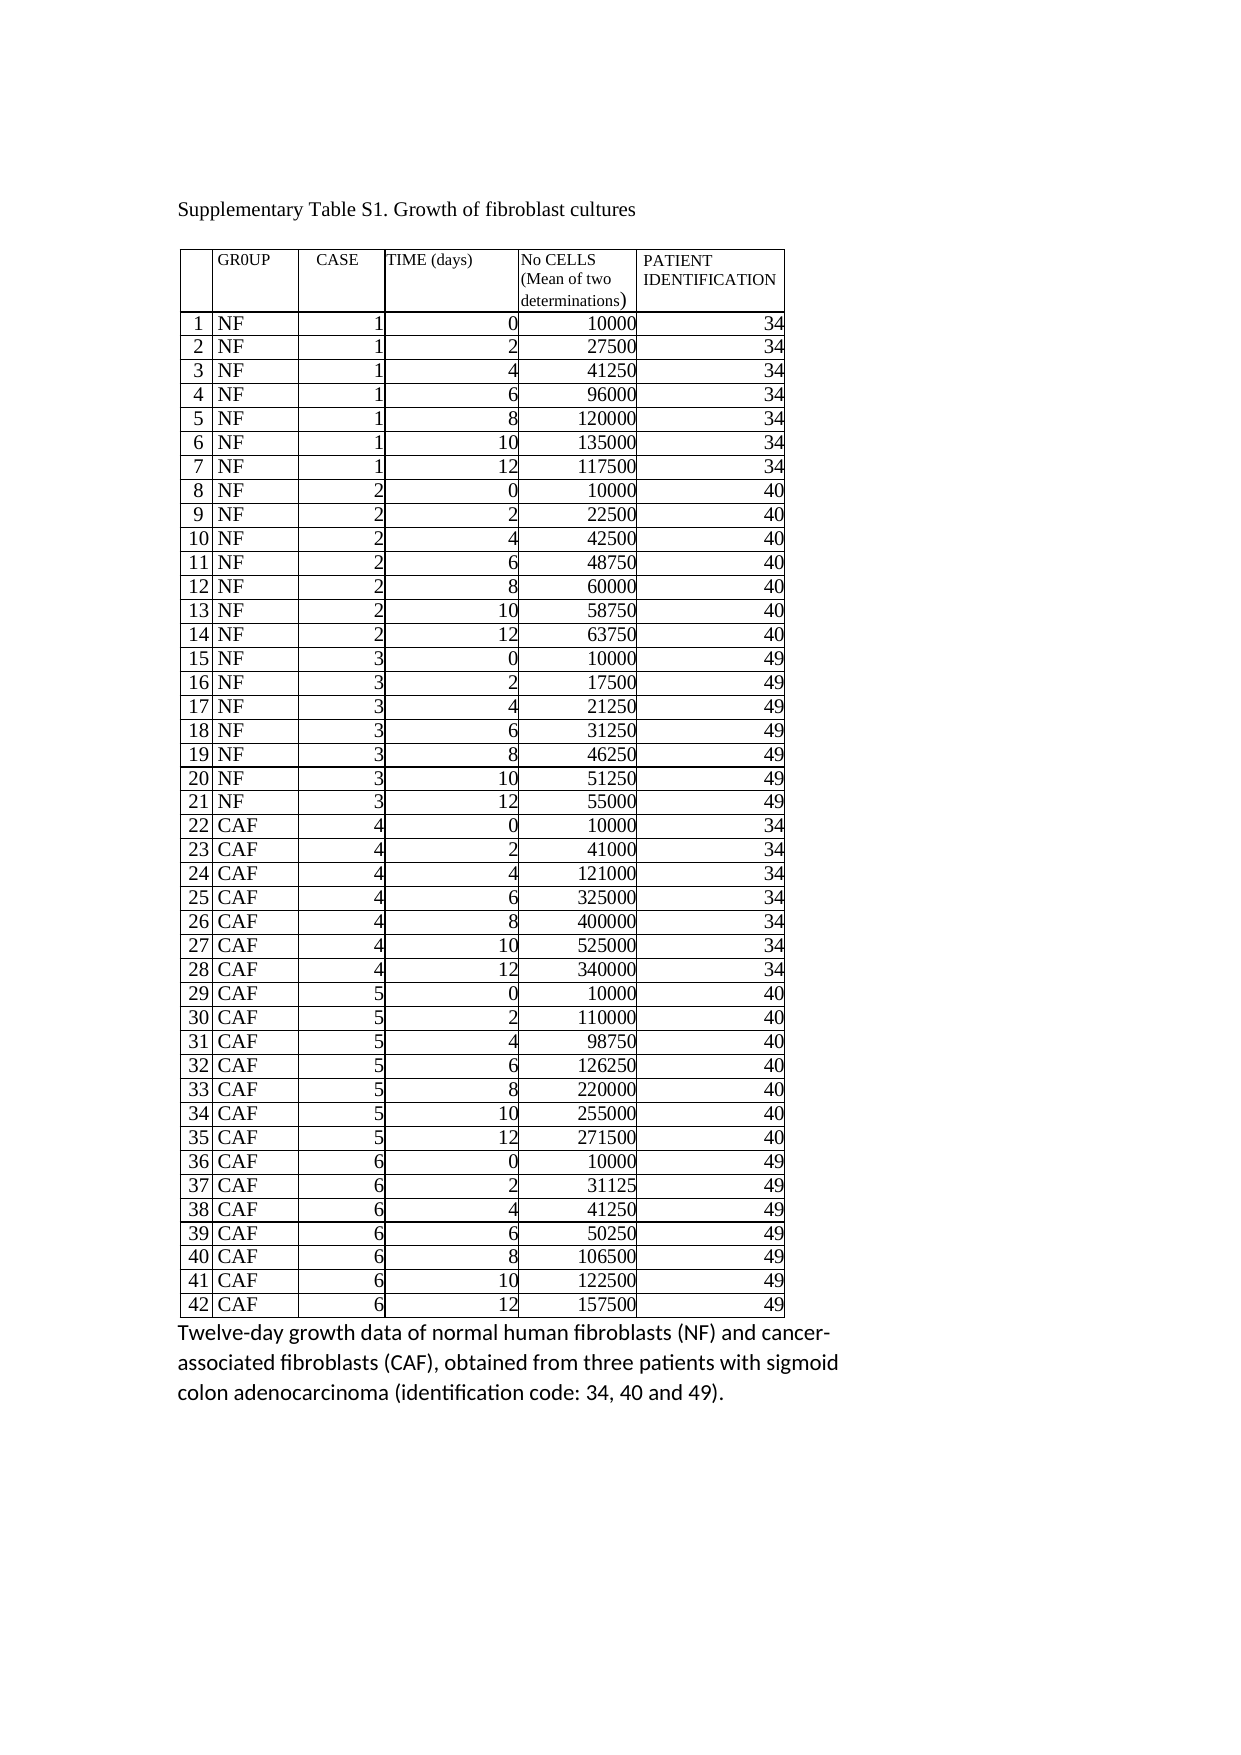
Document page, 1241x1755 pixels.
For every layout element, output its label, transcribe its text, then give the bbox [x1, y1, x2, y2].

table_cell NF [213, 696, 298, 718]
table_cell 34 [637, 911, 784, 934]
table_cell 27 [181, 935, 212, 958]
table_cell 126250 [519, 1055, 636, 1078]
table_cell 19 [181, 744, 212, 766]
table_header [181, 250, 212, 311]
table_cell 12 [181, 576, 212, 599]
table_cell 325000 [519, 887, 636, 910]
table_cell 2 [299, 624, 384, 647]
table_cell CAF [213, 1127, 298, 1149]
table_cell 10 [386, 1103, 518, 1126]
table_cell NF [213, 576, 298, 599]
table_cell 31250 [519, 720, 636, 742]
table_cell 34 [181, 1103, 212, 1126]
table_cell 271500 [519, 1127, 636, 1149]
table_cell 2 [299, 480, 384, 503]
table_cell 8 [181, 480, 212, 503]
table_cell 5 [299, 1007, 384, 1030]
table_cell 157500 [519, 1294, 636, 1317]
table_cell 49 [637, 1223, 784, 1245]
table_cell 34 [637, 432, 784, 455]
table_cell 1 [299, 408, 384, 431]
table_cell NF [213, 648, 298, 671]
table_cell NF [213, 313, 298, 335]
table_cell 31125 [519, 1175, 636, 1197]
table_cell 50250 [519, 1223, 636, 1245]
table_cell 17 [181, 696, 212, 718]
table_cell 3 [299, 791, 384, 814]
table_cell NF [213, 408, 298, 431]
table_cell 2 [386, 1175, 518, 1197]
table_cell 1 [299, 384, 384, 407]
table_cell 2 [386, 504, 518, 527]
table_cell 40 [637, 1127, 784, 1149]
table_cell CAF [213, 1031, 298, 1054]
table_cell 10 [386, 600, 518, 623]
table_cell 22500 [519, 504, 636, 527]
table_cell 37 [181, 1175, 212, 1197]
table_cell CAF [213, 839, 298, 862]
table_cell 18 [181, 720, 212, 742]
table_cell 5 [299, 1031, 384, 1054]
table_cell 13 [181, 600, 212, 623]
table_cell 49 [637, 744, 784, 766]
table_cell 4 [299, 839, 384, 862]
table_cell 6 [386, 887, 518, 910]
table_cell 110000 [519, 1007, 636, 1030]
table_cell 24 [181, 863, 212, 886]
table_cell 5 [299, 983, 384, 1006]
table_cell NF [213, 528, 298, 551]
table_cell 49 [637, 791, 784, 814]
table_cell 220000 [519, 1079, 636, 1102]
table_cell CAF [213, 815, 298, 838]
table_cell NF [213, 768, 298, 790]
table_cell 4 [386, 528, 518, 551]
table_cell 27500 [519, 336, 636, 359]
table_cell 4 [386, 360, 518, 383]
table_cell 12 [386, 791, 518, 814]
table_cell 4 [386, 1031, 518, 1054]
table_cell 6 [299, 1270, 384, 1293]
table_cell 49 [637, 648, 784, 671]
table_cell 3 [299, 648, 384, 671]
table_cell 60000 [519, 576, 636, 599]
table_cell 2 [386, 1007, 518, 1030]
table_cell 49 [637, 1270, 784, 1293]
table_cell 1 [299, 432, 384, 455]
table_cell 106500 [519, 1246, 636, 1269]
table_cell NF [213, 720, 298, 742]
table_cell 40 [637, 504, 784, 527]
table_cell 98750 [519, 1031, 636, 1054]
table_cell 34 [637, 313, 784, 335]
table_cell CAF [213, 1270, 298, 1293]
table_cell 34 [637, 935, 784, 958]
table_cell NF [213, 360, 298, 383]
table_cell 12 [386, 456, 518, 479]
table_cell 4 [299, 863, 384, 886]
table_cell 38 [181, 1199, 212, 1221]
table_cell NF [213, 600, 298, 623]
table_cell 10000 [519, 480, 636, 503]
table_cell 8 [386, 1246, 518, 1269]
table_cell 34 [637, 336, 784, 359]
table_cell 42500 [519, 528, 636, 551]
table_cell 41 [181, 1270, 212, 1293]
table_cell 4 [386, 696, 518, 718]
table_cell 49 [637, 1246, 784, 1269]
table_cell CAF [213, 983, 298, 1006]
table_cell CAF [213, 1151, 298, 1173]
table_cell 8 [386, 1079, 518, 1102]
table_cell 34 [637, 360, 784, 383]
table_cell CAF [213, 1007, 298, 1030]
table_cell 7 [181, 456, 212, 479]
table_cell 120000 [519, 408, 636, 431]
table_cell 6 [299, 1294, 384, 1317]
table_cell 3 [299, 696, 384, 718]
table_cell 6 [386, 384, 518, 407]
table_header CASE [299, 250, 384, 311]
table_cell 36 [181, 1151, 212, 1173]
table_cell 0 [386, 1151, 518, 1173]
table_cell NF [213, 384, 298, 407]
table_cell 40 [637, 600, 784, 623]
table_cell 10000 [519, 983, 636, 1006]
table_cell 12 [386, 1294, 518, 1317]
table_header GR0UP [213, 250, 298, 311]
table_cell 8 [386, 911, 518, 934]
table_cell 42 [181, 1294, 212, 1317]
table_cell 121000 [519, 863, 636, 886]
table_cell 3 [181, 360, 212, 383]
table_cell 17500 [519, 672, 636, 694]
table_cell 400000 [519, 911, 636, 934]
table_cell 6 [299, 1246, 384, 1269]
table_cell 51250 [519, 768, 636, 790]
table_cell 0 [386, 815, 518, 838]
table_cell CAF [213, 1175, 298, 1197]
table_cell 34 [637, 863, 784, 886]
table_cell 2 [299, 552, 384, 575]
table_cell 41250 [519, 1199, 636, 1221]
table_cell 35 [181, 1127, 212, 1149]
table_cell 15 [181, 648, 212, 671]
table_cell 6 [299, 1199, 384, 1221]
table_cell 6 [299, 1223, 384, 1245]
table_cell 33 [181, 1079, 212, 1102]
table_cell 122500 [519, 1270, 636, 1293]
table_cell 28 [181, 959, 212, 982]
table_cell 3 [299, 744, 384, 766]
table_cell 34 [637, 384, 784, 407]
table_cell NF [213, 672, 298, 694]
table_cell 25 [181, 887, 212, 910]
table_cell 2 [386, 839, 518, 862]
table_cell 20 [181, 768, 212, 790]
table_cell 49 [637, 1151, 784, 1173]
table_cell 21250 [519, 696, 636, 718]
table_cell 8 [386, 744, 518, 766]
table_cell 340000 [519, 959, 636, 982]
table_cell NF [213, 456, 298, 479]
table_cell 40 [637, 624, 784, 647]
table_cell CAF [213, 959, 298, 982]
table_cell 10 [181, 528, 212, 551]
table_header No CELLS (Mean of two determinations) [519, 250, 636, 311]
table_cell NF [213, 480, 298, 503]
table_cell CAF [213, 1246, 298, 1269]
table_cell 0 [386, 648, 518, 671]
table_cell NF [213, 624, 298, 647]
table_cell CAF [213, 911, 298, 934]
table_cell 40 [637, 983, 784, 1006]
table_cell 117500 [519, 456, 636, 479]
table_cell 49 [637, 672, 784, 694]
table_cell 34 [637, 959, 784, 982]
table_cell 0 [386, 480, 518, 503]
table_cell 41000 [519, 839, 636, 862]
table_cell 3 [299, 720, 384, 742]
table_cell 5 [299, 1127, 384, 1149]
table_cell 255000 [519, 1103, 636, 1126]
table_cell 40 [637, 1031, 784, 1054]
table_cell 4 [386, 863, 518, 886]
table_cell 40 [637, 1079, 784, 1102]
table_cell NF [213, 791, 298, 814]
table_cell 135000 [519, 432, 636, 455]
table_cell 21 [181, 791, 212, 814]
table_cell CAF [213, 1199, 298, 1221]
table_cell 6 [386, 552, 518, 575]
table_cell 12 [386, 959, 518, 982]
table_cell CAF [213, 1055, 298, 1078]
table_cell 1 [181, 313, 212, 335]
table_cell 9 [181, 504, 212, 527]
table_cell 1 [299, 360, 384, 383]
table_cell CAF [213, 1079, 298, 1102]
table_cell 1 [299, 456, 384, 479]
table_cell 0 [386, 983, 518, 1006]
table_cell NF [213, 552, 298, 575]
table_cell 31 [181, 1031, 212, 1054]
table_cell 34 [637, 887, 784, 910]
table_cell 3 [299, 672, 384, 694]
table_cell 10000 [519, 1151, 636, 1173]
table_cell 14 [181, 624, 212, 647]
table_cell 8 [386, 576, 518, 599]
table_cell 22 [181, 815, 212, 838]
table_cell 4 [299, 911, 384, 934]
table_cell 40 [637, 480, 784, 503]
table_cell 32 [181, 1055, 212, 1078]
table_cell 8 [386, 408, 518, 431]
table_cell 1 [299, 313, 384, 335]
table_cell 6 [386, 720, 518, 742]
table_cell 58750 [519, 600, 636, 623]
table_cell 40 [637, 528, 784, 551]
table_cell 6 [386, 1223, 518, 1245]
table_cell 34 [637, 839, 784, 862]
table_cell 525000 [519, 935, 636, 958]
table_cell NF [213, 744, 298, 766]
table_cell 12 [386, 1127, 518, 1149]
table_cell 40 [637, 552, 784, 575]
table_cell 2 [299, 528, 384, 551]
text Supplementary Table S1. Growth of fibroblast cultures [177, 197, 1066, 221]
table_cell 55000 [519, 791, 636, 814]
table_cell 49 [637, 1199, 784, 1221]
table_cell 96000 [519, 384, 636, 407]
table_cell 34 [637, 408, 784, 431]
table_cell 16 [181, 672, 212, 694]
table_cell 30 [181, 1007, 212, 1030]
table_cell 4 [386, 1199, 518, 1221]
table_cell 4 [299, 959, 384, 982]
table_cell 2 [299, 504, 384, 527]
table_cell 6 [386, 1055, 518, 1078]
table_cell 10000 [519, 815, 636, 838]
table_cell 49 [637, 1175, 784, 1197]
table_cell 5 [181, 408, 212, 431]
table_cell 11 [181, 552, 212, 575]
table_cell 5 [299, 1079, 384, 1102]
table_cell 34 [637, 456, 784, 479]
table_cell 10 [386, 768, 518, 790]
table_header TIME (days) [386, 250, 518, 311]
table_cell NF [213, 504, 298, 527]
table_cell 2 [386, 336, 518, 359]
table_cell 40 [637, 576, 784, 599]
table_cell 39 [181, 1223, 212, 1245]
table_cell 6 [299, 1151, 384, 1173]
table_cell 10000 [519, 313, 636, 335]
table_cell 49 [637, 1294, 784, 1317]
text Twelve-day growth data of normal human fibroblasts (NF) and cancer- associated fibroblasts (CAF), obtained from three patients with sigmoid colon adenocarcinoma (identification code: 34, 40 and 49). [177, 1318, 842, 1406]
table_cell 2 [181, 336, 212, 359]
table_cell 5 [299, 1103, 384, 1126]
table_cell 1 [299, 336, 384, 359]
table_cell 40 [637, 1007, 784, 1030]
table_cell 46250 [519, 744, 636, 766]
table_cell NF [213, 432, 298, 455]
table_cell 26 [181, 911, 212, 934]
table_cell 6 [299, 1175, 384, 1197]
table_cell 4 [299, 935, 384, 958]
table_cell 63750 [519, 624, 636, 647]
table_cell 0 [386, 313, 518, 335]
table_cell 10 [386, 432, 518, 455]
table_cell 3 [299, 768, 384, 790]
table_cell 29 [181, 983, 212, 1006]
table_cell 23 [181, 839, 212, 862]
table_cell CAF [213, 935, 298, 958]
table_cell CAF [213, 863, 298, 886]
table_cell 41250 [519, 360, 636, 383]
table_cell 49 [637, 768, 784, 790]
table_cell 40 [181, 1246, 212, 1269]
table_cell NF [213, 336, 298, 359]
table_cell 4 [299, 887, 384, 910]
table_cell 10000 [519, 648, 636, 671]
table_cell 40 [637, 1055, 784, 1078]
table_cell 34 [637, 815, 784, 838]
table_header PATIENT IDENTIFICATION [637, 250, 784, 311]
table_cell 12 [386, 624, 518, 647]
table_cell 49 [637, 720, 784, 742]
table_cell CAF [213, 1103, 298, 1126]
table_cell 4 [299, 815, 384, 838]
table_cell CAF [213, 1294, 298, 1317]
table_cell 2 [299, 576, 384, 599]
table_cell 10 [386, 1270, 518, 1293]
table_cell CAF [213, 1223, 298, 1245]
table_cell 6 [181, 432, 212, 455]
table_cell 48750 [519, 552, 636, 575]
table_cell 4 [181, 384, 212, 407]
table_cell 10 [386, 935, 518, 958]
table_cell 49 [637, 696, 784, 718]
table_cell CAF [213, 887, 298, 910]
table_cell 5 [299, 1055, 384, 1078]
table_cell 40 [637, 1103, 784, 1126]
table_cell 2 [386, 672, 518, 694]
table_cell 2 [299, 600, 384, 623]
